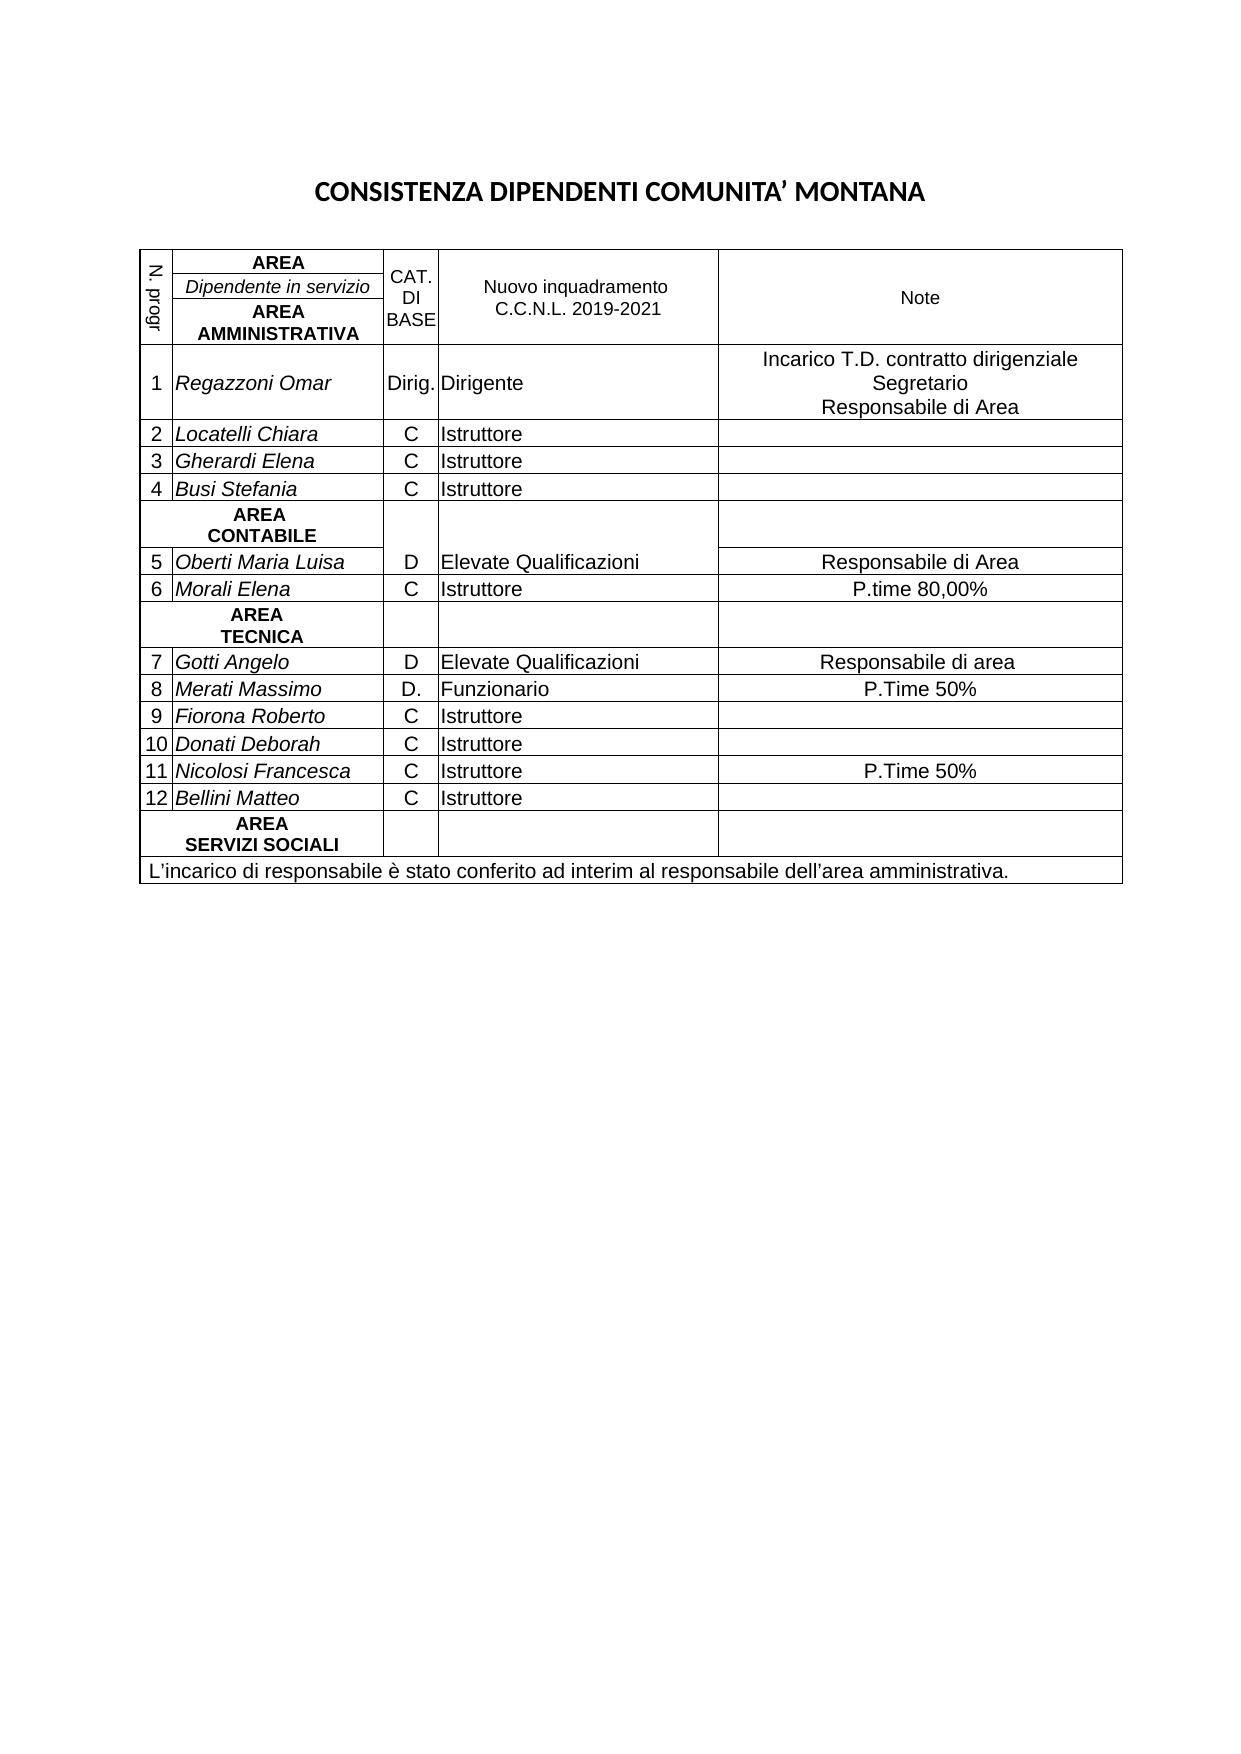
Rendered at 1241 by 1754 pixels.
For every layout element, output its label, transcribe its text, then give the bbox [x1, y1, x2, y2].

table_cell L’incarico di responsabile è stato conferito ad interim al responsabile dell’area amministrativa. [141, 857, 1122, 883]
table_cell [384, 602, 438, 647]
table_cell Istruttore [439, 756, 718, 782]
table_cell Morali Elena [173, 575, 383, 601]
table_cell Gotti Angelo [173, 648, 383, 674]
table_cell [719, 420, 1122, 446]
table_cell C [384, 729, 438, 755]
table_cell Istruttore [439, 702, 718, 728]
table_cell C [384, 474, 438, 500]
table_cell Responsabile di area [719, 648, 1122, 674]
table_cell [719, 447, 1122, 473]
table_cell AREA AMMINISTRATIVA [173, 299, 383, 344]
table_cell C [384, 784, 438, 809]
table_cell Dirigente [439, 345, 718, 419]
table_header Nuovo inquadramento C.C.N.L. 2019-2021 [439, 250, 718, 344]
table_cell Funzionario [439, 675, 718, 701]
table_cell 1 [141, 345, 172, 419]
table_cell [384, 501, 438, 547]
subtitle CONSISTENZA DIPENDENTI COMUNITA’ MONTANA [118, 173, 1122, 208]
table_cell [719, 602, 1122, 647]
table_cell 3 [141, 447, 172, 473]
table_cell Donati Deborah [173, 729, 383, 755]
table_cell [719, 729, 1122, 755]
table_cell [719, 474, 1122, 500]
table_cell [384, 811, 438, 856]
table_cell Istruttore [439, 447, 718, 473]
table_cell Merati Massimo [173, 675, 383, 701]
table_cell Oberti Maria Luisa [173, 548, 383, 574]
table_cell P.time 80,00% [719, 575, 1122, 601]
table_cell Locatelli Chiara [173, 420, 383, 446]
table_cell C [384, 702, 438, 728]
table_cell 12 [141, 784, 172, 809]
table_cell Busi Stefania [173, 474, 383, 500]
table_cell D [384, 648, 438, 674]
table_cell AREA CONTABILE [141, 501, 383, 547]
table_cell Dipendente in servizio [173, 274, 383, 298]
table_cell [719, 811, 1122, 856]
table_cell [719, 501, 1122, 547]
table_cell P.Time 50% [719, 675, 1122, 701]
table_cell Regazzoni Omar [173, 345, 383, 419]
table_cell [719, 784, 1122, 809]
table_cell 11 [141, 756, 172, 782]
table_cell AREA SERVIZI SOCIALI [141, 811, 383, 856]
table_cell Bellini Matteo [173, 784, 383, 809]
table_cell D [384, 547, 438, 574]
table_cell 2 [141, 420, 172, 446]
table_cell Istruttore [439, 729, 718, 755]
table_cell Dirig. [384, 345, 438, 419]
table_cell 9 [141, 702, 172, 728]
table_header Note [719, 250, 1122, 344]
table_cell C [384, 447, 438, 473]
table_cell Nicolosi Francesca [173, 756, 383, 782]
table_cell Istruttore [439, 784, 718, 809]
table_header N. progr [141, 250, 172, 344]
table_cell 10 [141, 729, 172, 755]
table_cell Fiorona Roberto [173, 702, 383, 728]
table_cell P.Time 50% [719, 756, 1122, 782]
table_cell 8 [141, 675, 172, 701]
table_cell Responsabile di Area [719, 548, 1122, 574]
table_cell D. [384, 675, 438, 701]
table_cell 7 [141, 648, 172, 674]
table_cell [719, 702, 1122, 728]
table_cell Istruttore [439, 474, 718, 500]
table_cell 6 [141, 575, 172, 601]
table_cell [439, 602, 718, 647]
table_header AREA [173, 250, 383, 273]
table_cell [439, 811, 718, 856]
table_cell C [384, 420, 438, 446]
table_cell Elevate Qualificazioni [439, 648, 718, 674]
table_cell Incarico T.D. contratto dirigenziale Segretario Responsabile di Area [719, 345, 1122, 419]
table_cell [439, 501, 718, 547]
table_cell Gherardi Elena [173, 447, 383, 473]
table_cell Elevate Qualificazioni [439, 547, 718, 574]
table_header CAT. DI BASE [384, 250, 438, 344]
table_cell 4 [141, 474, 172, 500]
table_cell 5 [141, 548, 172, 574]
table_cell C [384, 756, 438, 782]
table_cell AREA TECNICA [141, 602, 383, 647]
table_cell C [384, 575, 438, 601]
table_cell Istruttore [439, 420, 718, 446]
table_cell Istruttore [439, 575, 718, 601]
